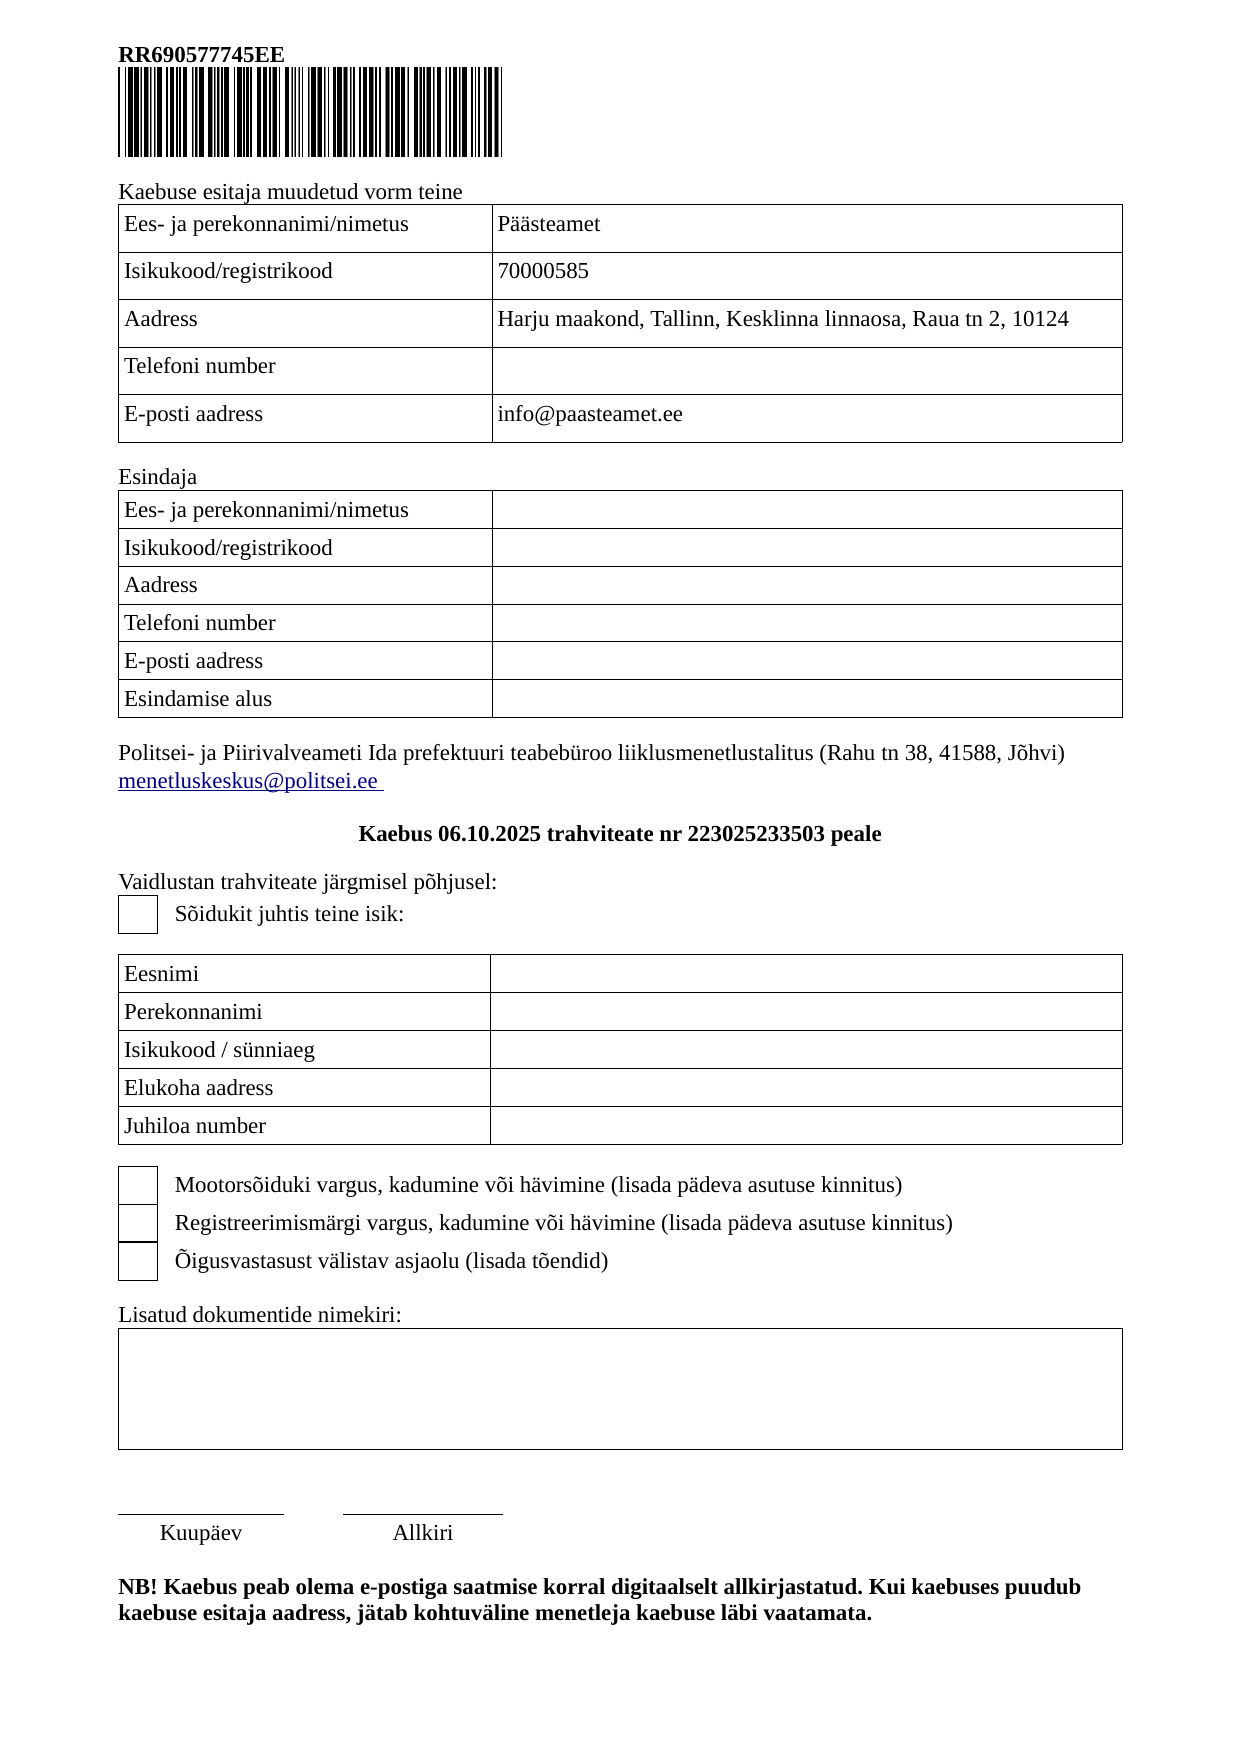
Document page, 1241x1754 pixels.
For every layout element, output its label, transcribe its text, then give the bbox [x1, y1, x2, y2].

table_cell [493, 605, 1122, 641]
text Esindaja [118, 463, 1122, 490]
table_cell [493, 529, 1122, 566]
table_cell Allkiri [343, 1515, 502, 1552]
text Vaidlustan trahviteate järgmisel põhjusel: [118, 868, 1122, 895]
table_cell Telefoni number [119, 605, 492, 641]
picture [118, 67, 502, 157]
text Politsei- ja Piirivalveameti Ida prefektuuri teabebüroo liiklusmenetlustalitus (Rahu tn 38, 41588, Jõhvi) menetluskeskus@politsei.ee [118, 739, 1122, 794]
table_cell Esindamise alus [119, 680, 492, 717]
table_header [119, 896, 157, 933]
table_header [118, 1476, 284, 1514]
table_cell E-posti aadress [119, 642, 492, 679]
table_cell Juhiloa number [119, 1107, 490, 1144]
table_cell Elukoha aadress [119, 1069, 490, 1106]
table_header Ees- ja perekonnanimi/nimetus [119, 491, 492, 528]
text Kaebuse esitaja muudetud vorm teine [118, 178, 1122, 204]
table_cell [493, 348, 1122, 394]
table_cell [284, 1514, 343, 1552]
table_cell [491, 993, 1122, 1030]
table_header [284, 1476, 343, 1514]
table_cell Aadress [119, 567, 492, 603]
text Kaebus 06.10.2025 trahviteate nr 223025233503 peale [118, 820, 1122, 847]
table_header [491, 955, 1122, 992]
table_cell info@paasteamet.ee [493, 395, 1122, 442]
table_cell 70000585 [493, 253, 1122, 299]
table_cell [493, 567, 1122, 603]
table_header Päästeamet [493, 205, 1122, 252]
table_cell Isikukood/registrikood [119, 529, 492, 566]
table_cell [493, 642, 1122, 679]
table_cell Harju maakond, Tallinn, Kesklinna linnaosa, Raua tn 2, 10124 [493, 300, 1122, 347]
table_header [119, 1329, 1122, 1449]
table_header Mootorsõiduki vargus, kadumine või hävimine (lisada pädeva asutuse kinnitus) [158, 1166, 1122, 1203]
text RR690577745EE [118, 41, 1122, 68]
table_cell Aadress [119, 300, 492, 347]
table_cell E-posti aadress [119, 395, 492, 442]
table_cell Isikukood/registrikood [119, 253, 492, 299]
table_cell Telefoni number [119, 348, 492, 394]
table_header Registreerimismärgi vargus, kadumine või hävimine (lisada pädeva asutuse kinnitus) [158, 1204, 1122, 1241]
table_cell [491, 1031, 1122, 1068]
table_header [493, 491, 1122, 528]
table_header [119, 1243, 157, 1279]
table_header [343, 1476, 502, 1514]
table_cell [493, 680, 1122, 717]
table_header [119, 1205, 157, 1241]
table_cell [491, 1069, 1122, 1106]
table_cell [491, 1107, 1122, 1144]
table_cell Kuupäev [118, 1515, 284, 1552]
table_header [119, 1167, 157, 1203]
table_header Sõidukit juhtis teine isik: [158, 895, 1122, 933]
table_cell Isikukood / sünniaeg [119, 1031, 490, 1068]
text Lisatud dokumentide nimekiri: [118, 1301, 1122, 1327]
text NB! Kaebus peab olema e-postiga saatmise korral digitaalselt allkirjastatud. Kui kaebuses puudub kaebuse esitaja aadress, jätab kohtuväline menetleja kaebuse läbi vaatamata. [118, 1573, 1122, 1626]
table_cell Perekonnanimi [119, 993, 490, 1030]
table_header Õigusvastasust välistav asjaolu (lisada tõendid) [158, 1242, 1122, 1279]
table_header Ees- ja perekonnanimi/nimetus [119, 205, 492, 252]
table_header Eesnimi [119, 955, 490, 992]
